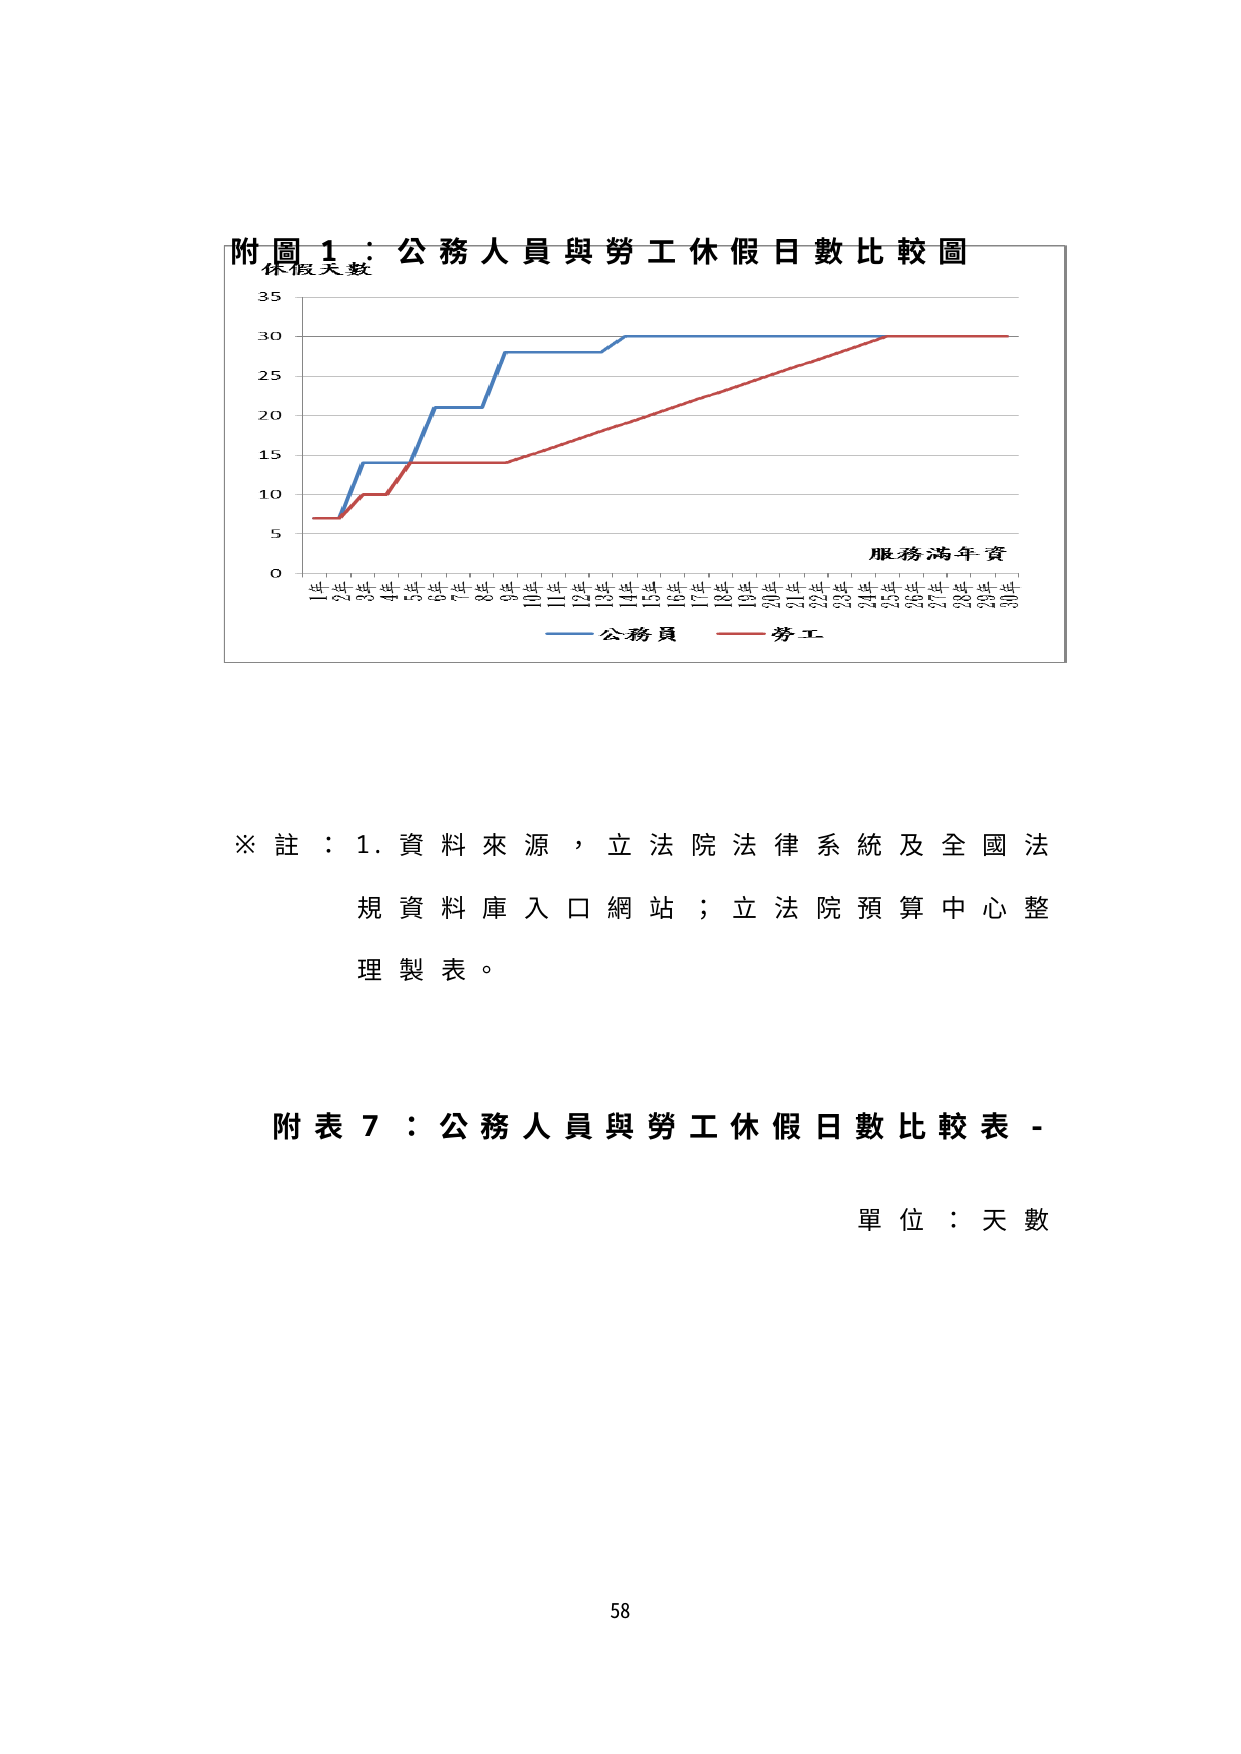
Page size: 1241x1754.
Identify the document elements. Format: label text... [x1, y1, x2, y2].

text 附表7：公務人員與勞工休假日數比較表-以30年之服務年資計算 [227, 1052, 1058, 1177]
text 單位：天數 [183, 1177, 1058, 1240]
text ※註：1.資料來源，立法院法律系統及全國法規資料庫入口網站；立法院預算中心整理製表。 [223, 802, 1058, 990]
text 附圖1：公務人員與勞工休假日數比較圖 [183, 177, 1058, 240]
